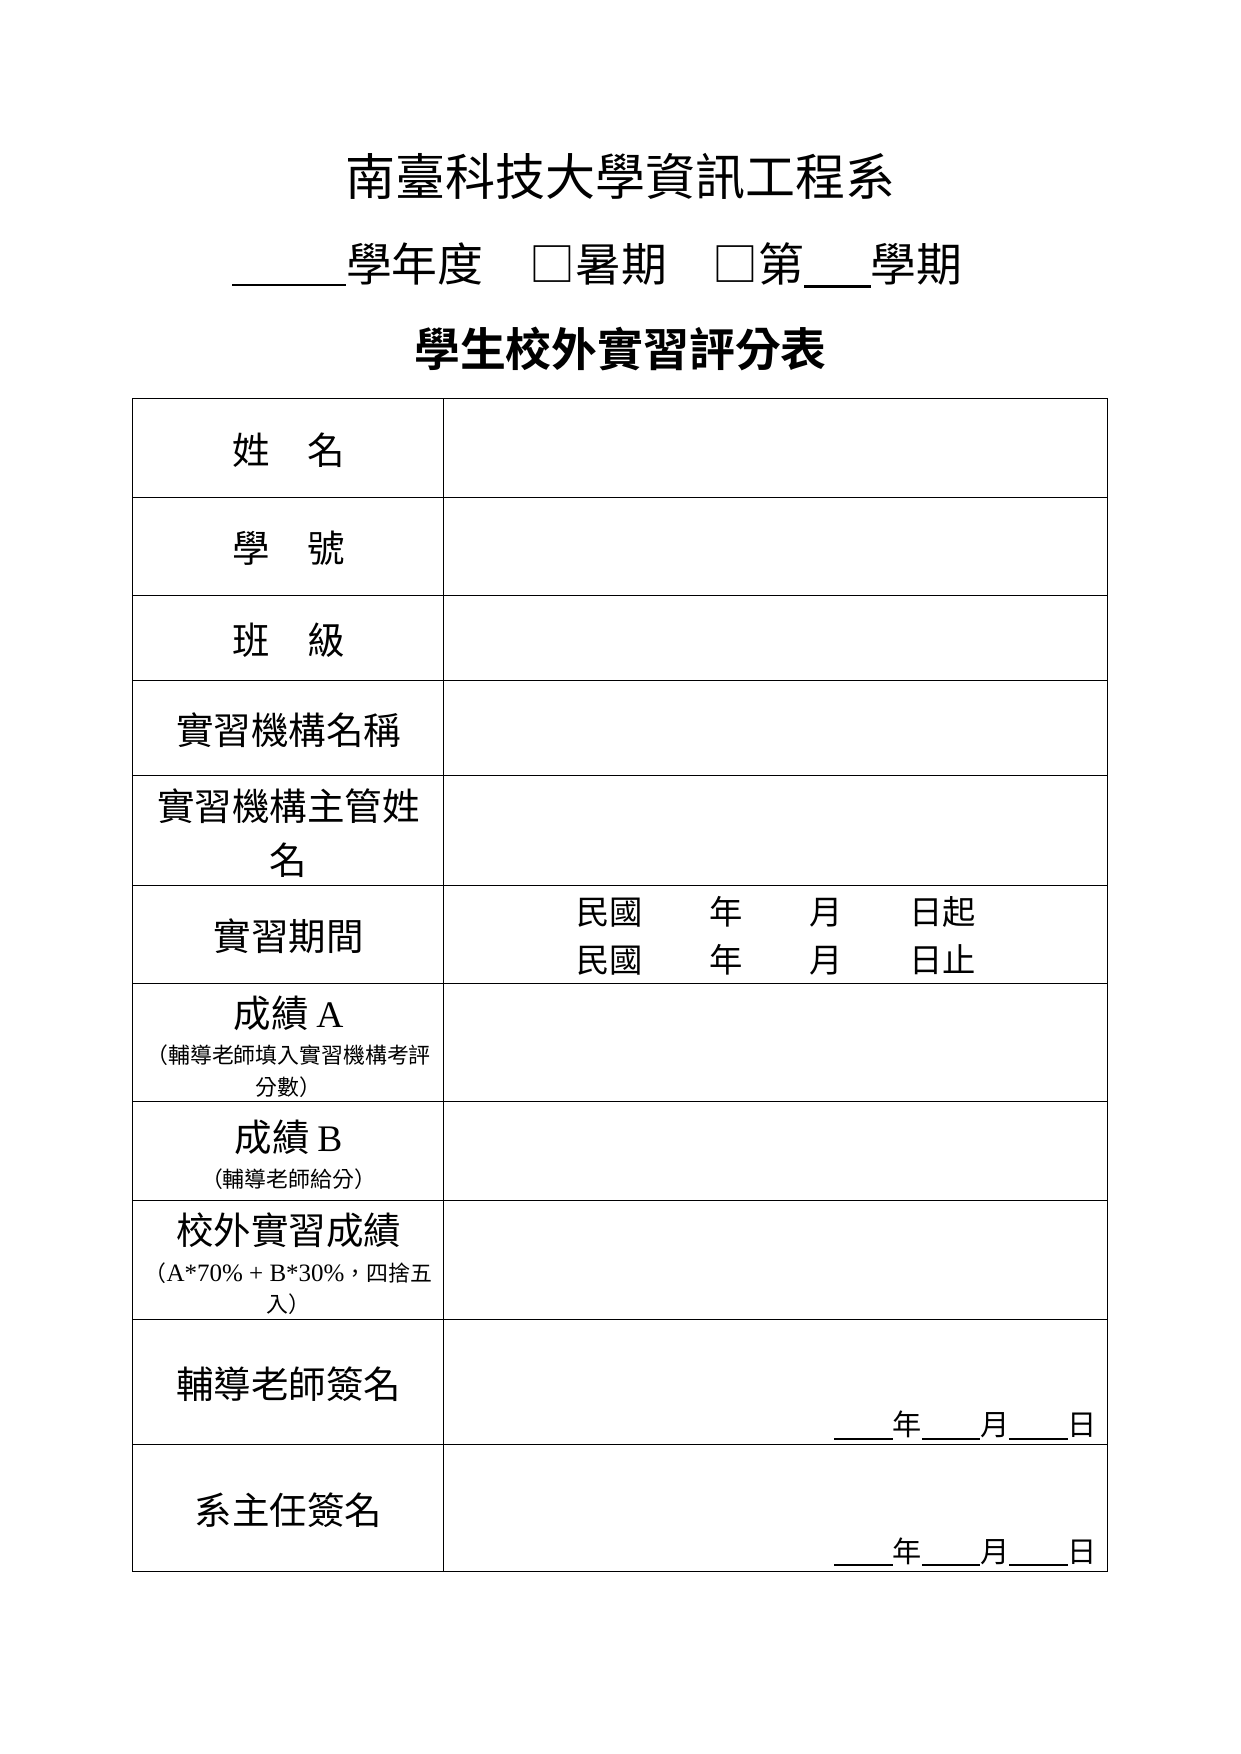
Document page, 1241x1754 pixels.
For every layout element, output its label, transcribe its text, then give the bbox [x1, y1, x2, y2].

table_cell [444, 776, 1107, 885]
table_cell 年 月 日 [444, 1445, 1107, 1571]
table_cell [444, 1102, 1107, 1200]
table_cell 輔導老師簽名 [133, 1320, 443, 1444]
table_cell 實習機構主管姓名 [133, 776, 443, 885]
table_header [444, 399, 1107, 497]
text 學年度 □暑期 □第 學期 [118, 228, 1122, 294]
text 學生校外實習評分表 [118, 313, 1122, 379]
table_cell 成績A （輔導老師填入實習機構考評分數） [133, 984, 443, 1101]
table_cell 實習機構名稱 [133, 681, 443, 775]
table_cell [444, 1201, 1107, 1319]
table_cell 班 級 [133, 596, 443, 680]
table_cell 年 月 日 [444, 1320, 1107, 1444]
table_cell 校外實習成績 （A*70% + B*30%，四捨五入） [133, 1201, 443, 1319]
text 南臺科技大學資訊工程系 [118, 137, 1122, 209]
table_cell [444, 498, 1107, 595]
table_cell [444, 596, 1107, 680]
table_cell 學 號 [133, 498, 443, 595]
table_cell 成績B （輔導老師給分） [133, 1102, 443, 1200]
table_cell 系主任簽名 [133, 1445, 443, 1571]
table_header 姓 名 [133, 399, 443, 497]
table_cell [444, 984, 1107, 1101]
table_cell 實習期間 [133, 886, 443, 983]
table_cell 民國 年 月 日起 民國 年 月 日止 [444, 886, 1107, 983]
table_cell [444, 681, 1107, 775]
